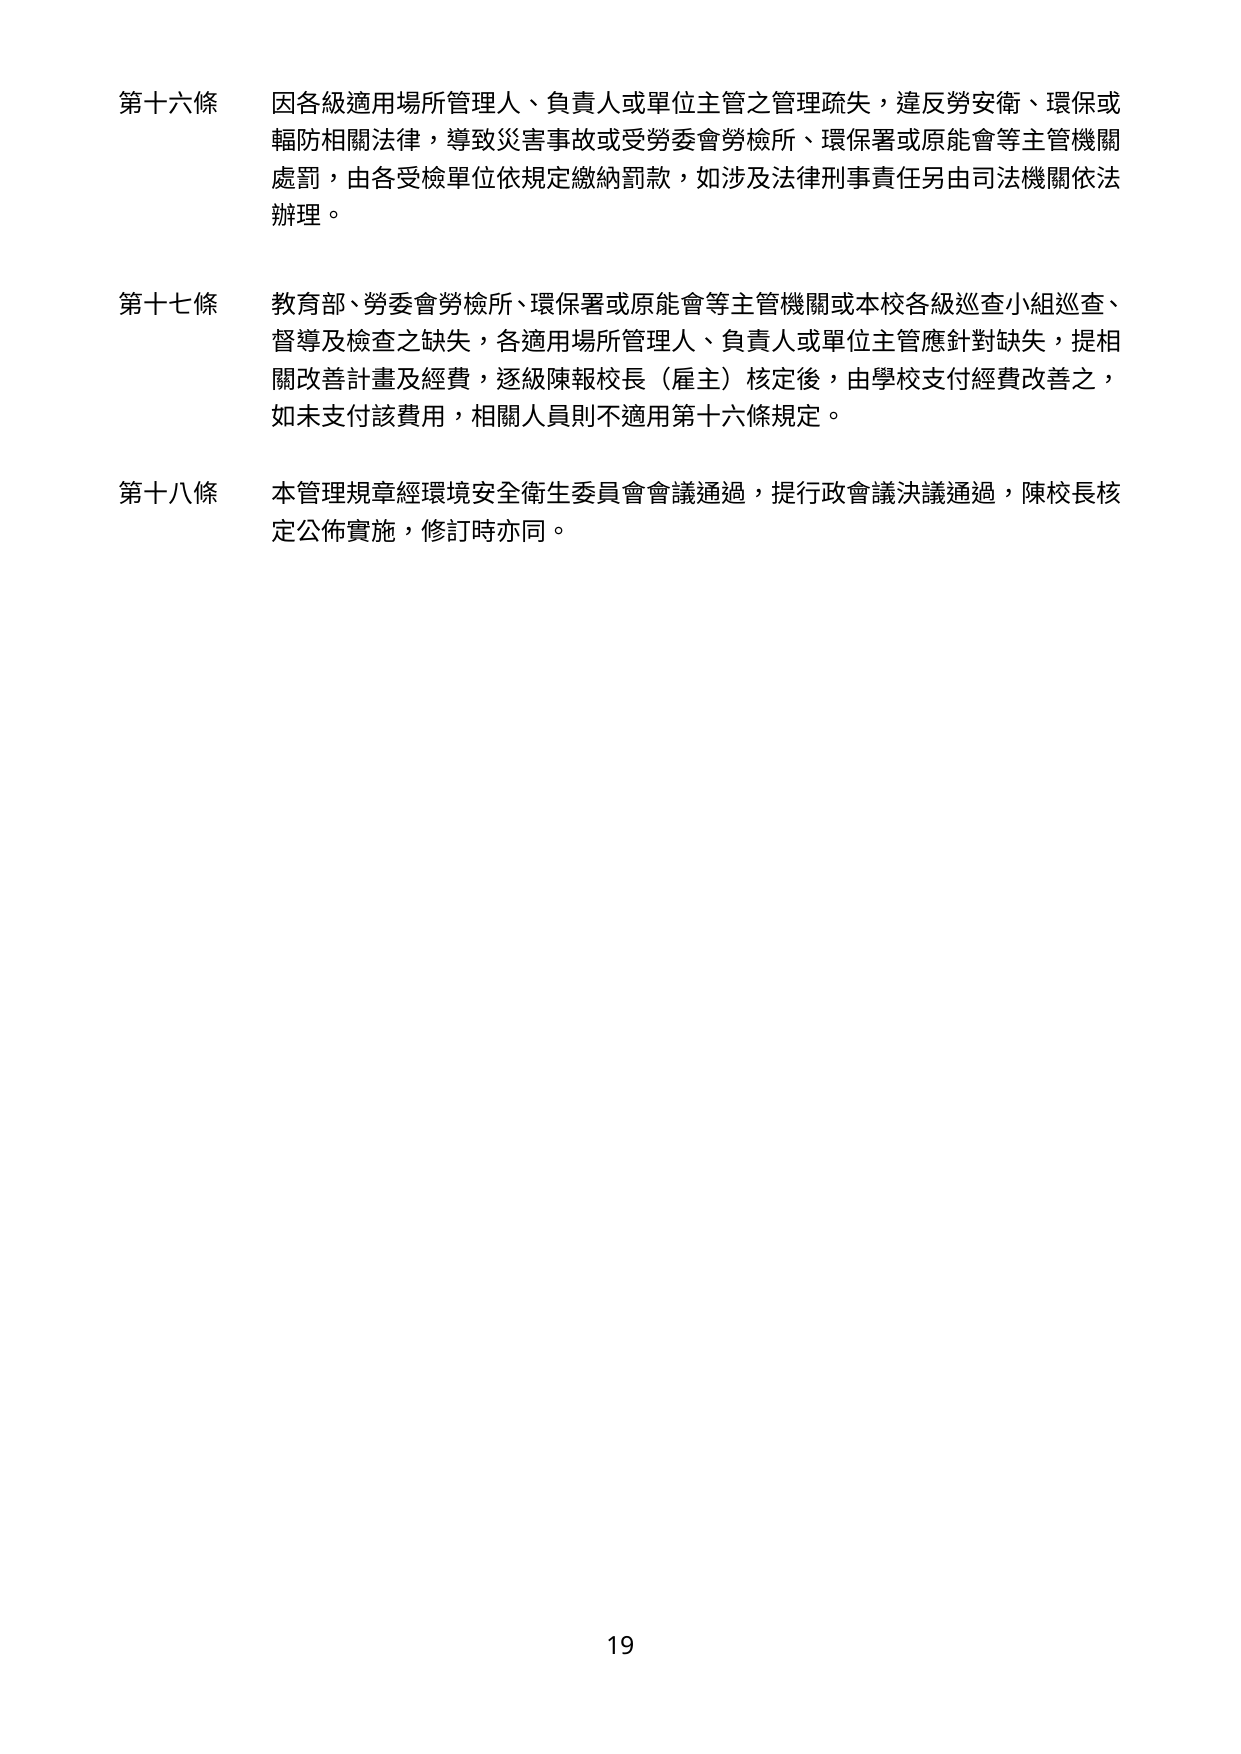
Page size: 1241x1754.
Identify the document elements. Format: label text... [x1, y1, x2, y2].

table_cell 第十八條 [115, 473, 268, 548]
table_cell 第十六條 [115, 83, 268, 244]
table_cell 教育部、勞委會勞檢所、環保署或原能會等主管機關或本校各級巡查小組巡查、督導及檢查之缺失，各適用場所管理人、負責人或單位主管應針對缺失，提相關改善計畫及經費，逐級陳報校長（雇主）核定後，由學校支付經費改善之，如未支付該費用，相關人員則不適用第十六條規定。 [268, 284, 1125, 433]
table_cell [115, 548, 212, 588]
table_cell [268, 434, 1125, 473]
table_cell 第十七條 [115, 284, 268, 433]
table_cell [212, 434, 268, 473]
table_cell 本管理規章經環境安全衛生委員會會議通過，提行政會議決議通過，陳校長核定公佈實施，修訂時亦同。 [268, 473, 1125, 548]
table_cell [115, 244, 212, 283]
table_cell [268, 244, 1125, 283]
table_cell [212, 244, 268, 283]
table_cell 因各級適用場所管理人、負責人或單位主管之管理疏失，違反勞安衛、環保或輻防相關法律，導致災害事故或受勞委會勞檢所、環保署或原能會等主管機關處罰，由各受檢單位依規定繳納罰款，如涉及法律刑事責任另由司法機關依法辦理。 [268, 83, 1125, 244]
table_cell [115, 434, 212, 473]
table_cell [212, 548, 268, 588]
table_cell [268, 548, 1125, 588]
